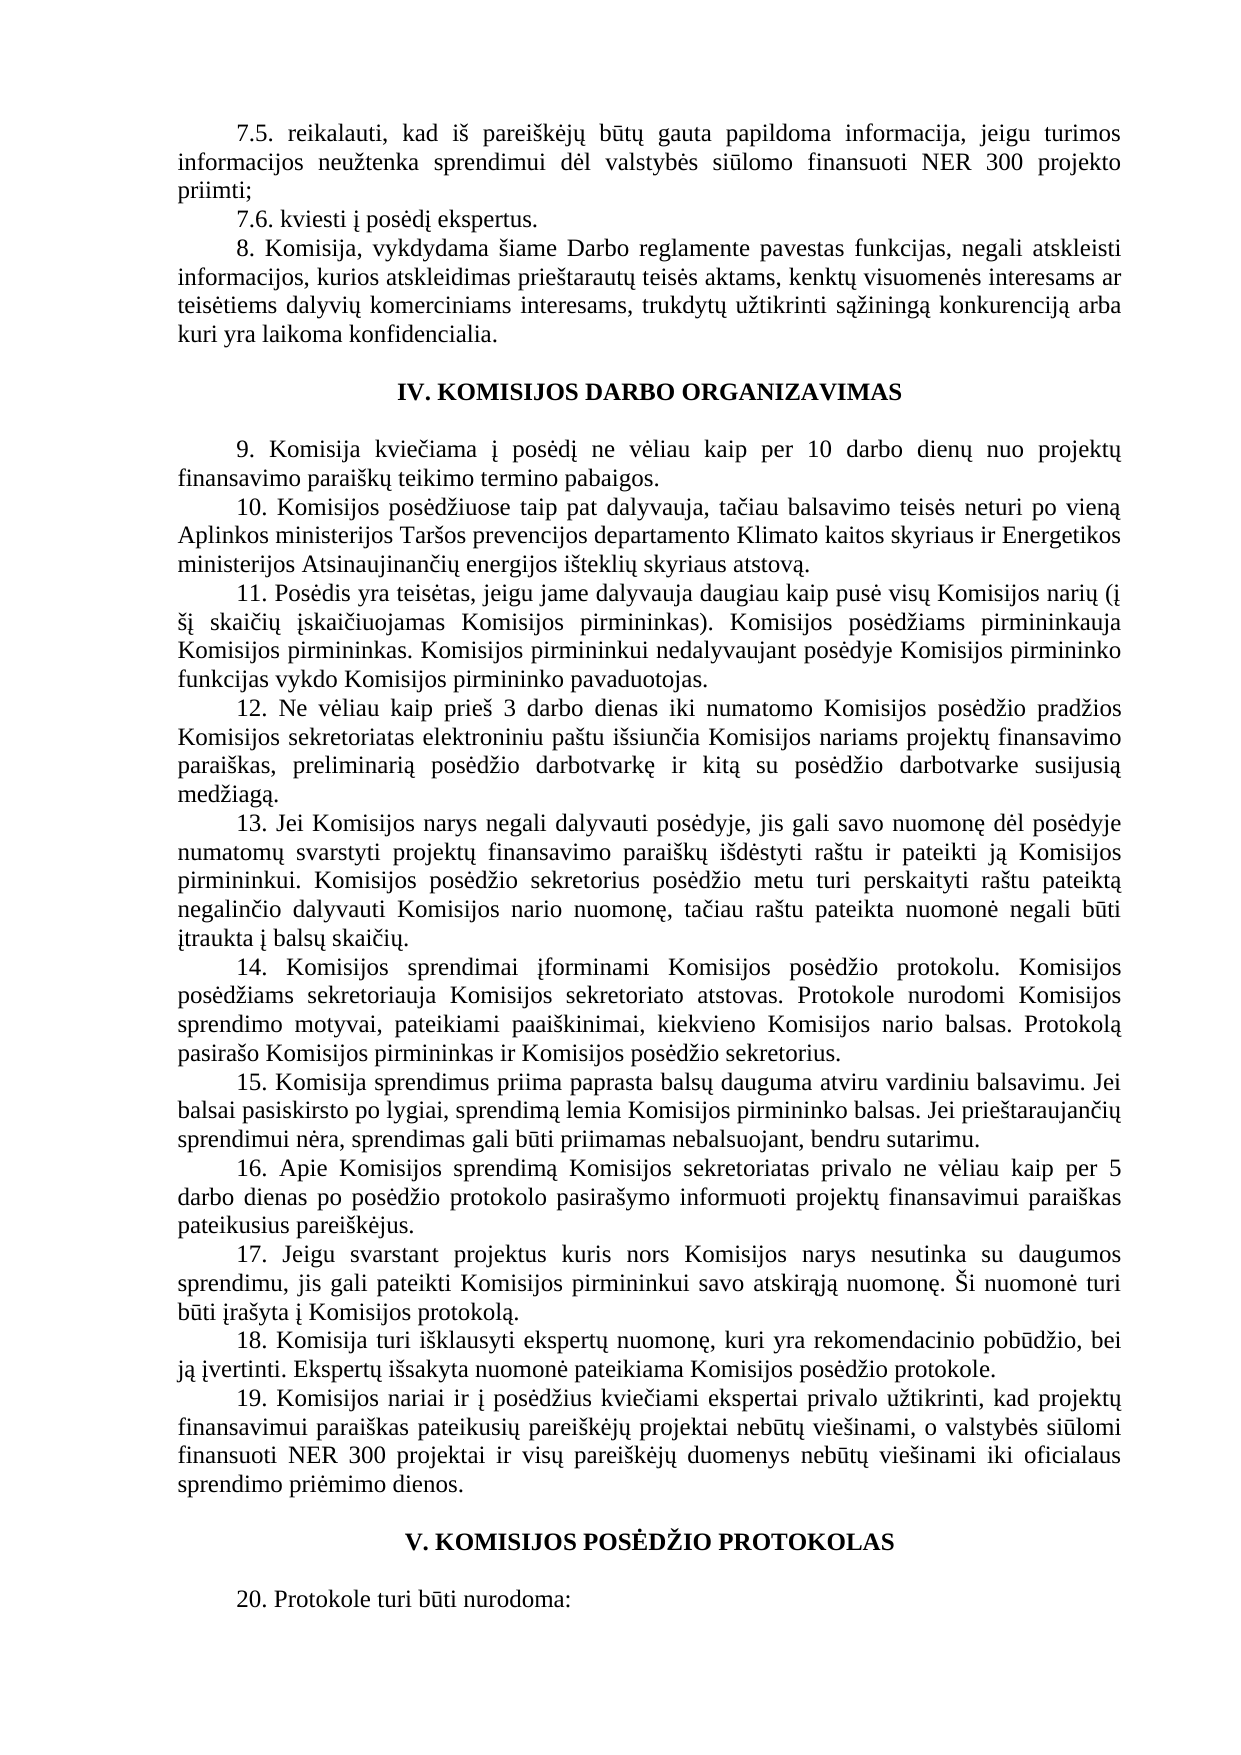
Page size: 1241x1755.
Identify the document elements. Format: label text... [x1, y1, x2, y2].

text 17. Jeigu svarstant projektus kuris nors Komisijos narys nesutinka su daugumos sprendimu, jis gali pateikti Komisijos pirmininkui savo atskirąją nuomonę. Ši nuomonė turi būti įrašyta į Komisijos protokolą. [177, 1239, 1122, 1326]
text V. KOMISIJOS POSĖDŽIO PROTOKOLAS [177, 1527, 1122, 1556]
text 9. Komisija kviečiama į posėdį ne vėliau kaip per 10 darbo dienų nuo projektų finansavimo paraiškų teikimo termino pabaigos. [177, 434, 1122, 492]
text 14. Komisijos sprendimai įforminami Komisijos posėdžio protokolu. Komisijos posėdžiams sekretoriauja Komisijos sekretoriato atstovas. Protokole nurodomi Komisijos sprendimo motyvai, pateikiami paaiškinimai, kiekvieno Komisijos nario balsas. Protokolą pasirašo Komisijos pirmininkas ir Komisijos posėdžio sekretorius. [177, 952, 1122, 1067]
text 19. Komisijos nariai ir į posėdžius kviečiami ekspertai privalo užtikrinti, kad projektų finansavimui paraiškas pateikusių pareiškėjų projektai nebūtų viešinami, o valstybės siūlomi finansuoti NER 300 projektai ir visų pareiškėjų duomenys nebūtų viešinami iki oficialaus sprendimo priėmimo dienos. [177, 1383, 1122, 1498]
text 20. Protokole turi būti nurodoma: [177, 1584, 1122, 1613]
text 7.5. reikalauti, kad iš pareiškėjų būtų gauta papildoma informacija, jeigu turimos informacijos neužtenka sprendimui dėl valstybės siūlomo finansuoti NER 300 projekto priimti; [177, 118, 1122, 204]
text 7.6. kviesti į posėdį ekspertus. [177, 204, 1122, 233]
text 10. Komisijos posėdžiuose taip pat dalyvauja, tačiau balsavimo teisės neturi po vieną Aplinkos ministerijos Taršos prevencijos departamento Klimato kaitos skyriaus ir Energetikos ministerijos Atsinaujinančių energijos išteklių skyriaus atstovą. [177, 492, 1122, 578]
text 12. Ne vėliau kaip prieš 3 darbo dienas iki numatomo Komisijos posėdžio pradžios Komisijos sekretoriatas elektroniniu paštu išsiunčia Komisijos nariams projektų finansavimo paraiškas, preliminarią posėdžio darbotvarkę ir kitą su posėdžio darbotvarke susijusią medžiagą. [177, 693, 1122, 808]
text 11. Posėdis yra teisėtas, jeigu jame dalyvauja daugiau kaip pusė visų Komisijos narių (į šį skaičių įskaičiuojamas Komisijos pirmininkas). Komisijos posėdžiams pirmininkauja Komisijos pirmininkas. Komisijos pirmininkui nedalyvaujant posėdyje Komisijos pirmininko funkcijas vykdo Komisijos pirmininko pavaduotojas. [177, 578, 1122, 693]
text 18. Komisija turi išklausyti ekspertų nuomonę, kuri yra rekomendacinio pobūdžio, bei ją įvertinti. Ekspertų išsakyta nuomonė pateikiama Komisijos posėdžio protokole. [177, 1326, 1122, 1383]
text 8. Komisija, vykdydama šiame Darbo reglamente pavestas funkcijas, negali atskleisti informacijos, kurios atskleidimas prieštarautų teisės aktams, kenktų visuomenės interesams ar teisėtiems dalyvių komerciniams interesams, trukdytų užtikrinti sąžiningą konkurenciją arba kuri yra laikoma konfidencialia. [177, 233, 1122, 348]
text 15. Komisija sprendimus priima paprasta balsų dauguma atviru vardiniu balsavimu. Jei balsai pasiskirsto po lygiai, sprendimą lemia Komisijos pirmininko balsas. Jei prieštaraujančių sprendimui nėra, sprendimas gali būti priimamas nebalsuojant, bendru sutarimu. [177, 1067, 1122, 1153]
text IV. KOMISIJOS DARBO ORGANIZAVIMAS [177, 377, 1122, 406]
text 13. Jei Komisijos narys negali dalyvauti posėdyje, jis gali savo nuomonę dėl posėdyje numatomų svarstyti projektų finansavimo paraiškų išdėstyti raštu ir pateikti ją Komisijos pirmininkui. Komisijos posėdžio sekretorius posėdžio metu turi perskaityti raštu pateiktą negalinčio dalyvauti Komisijos nario nuomonę, tačiau raštu pateikta nuomonė negali būti įtraukta į balsų skaičių. [177, 808, 1122, 952]
text 16. Apie Komisijos sprendimą Komisijos sekretoriatas privalo ne vėliau kaip per 5 darbo dienas po posėdžio protokolo pasirašymo informuoti projektų finansavimui paraiškas pateikusius pareiškėjus. [177, 1153, 1122, 1239]
